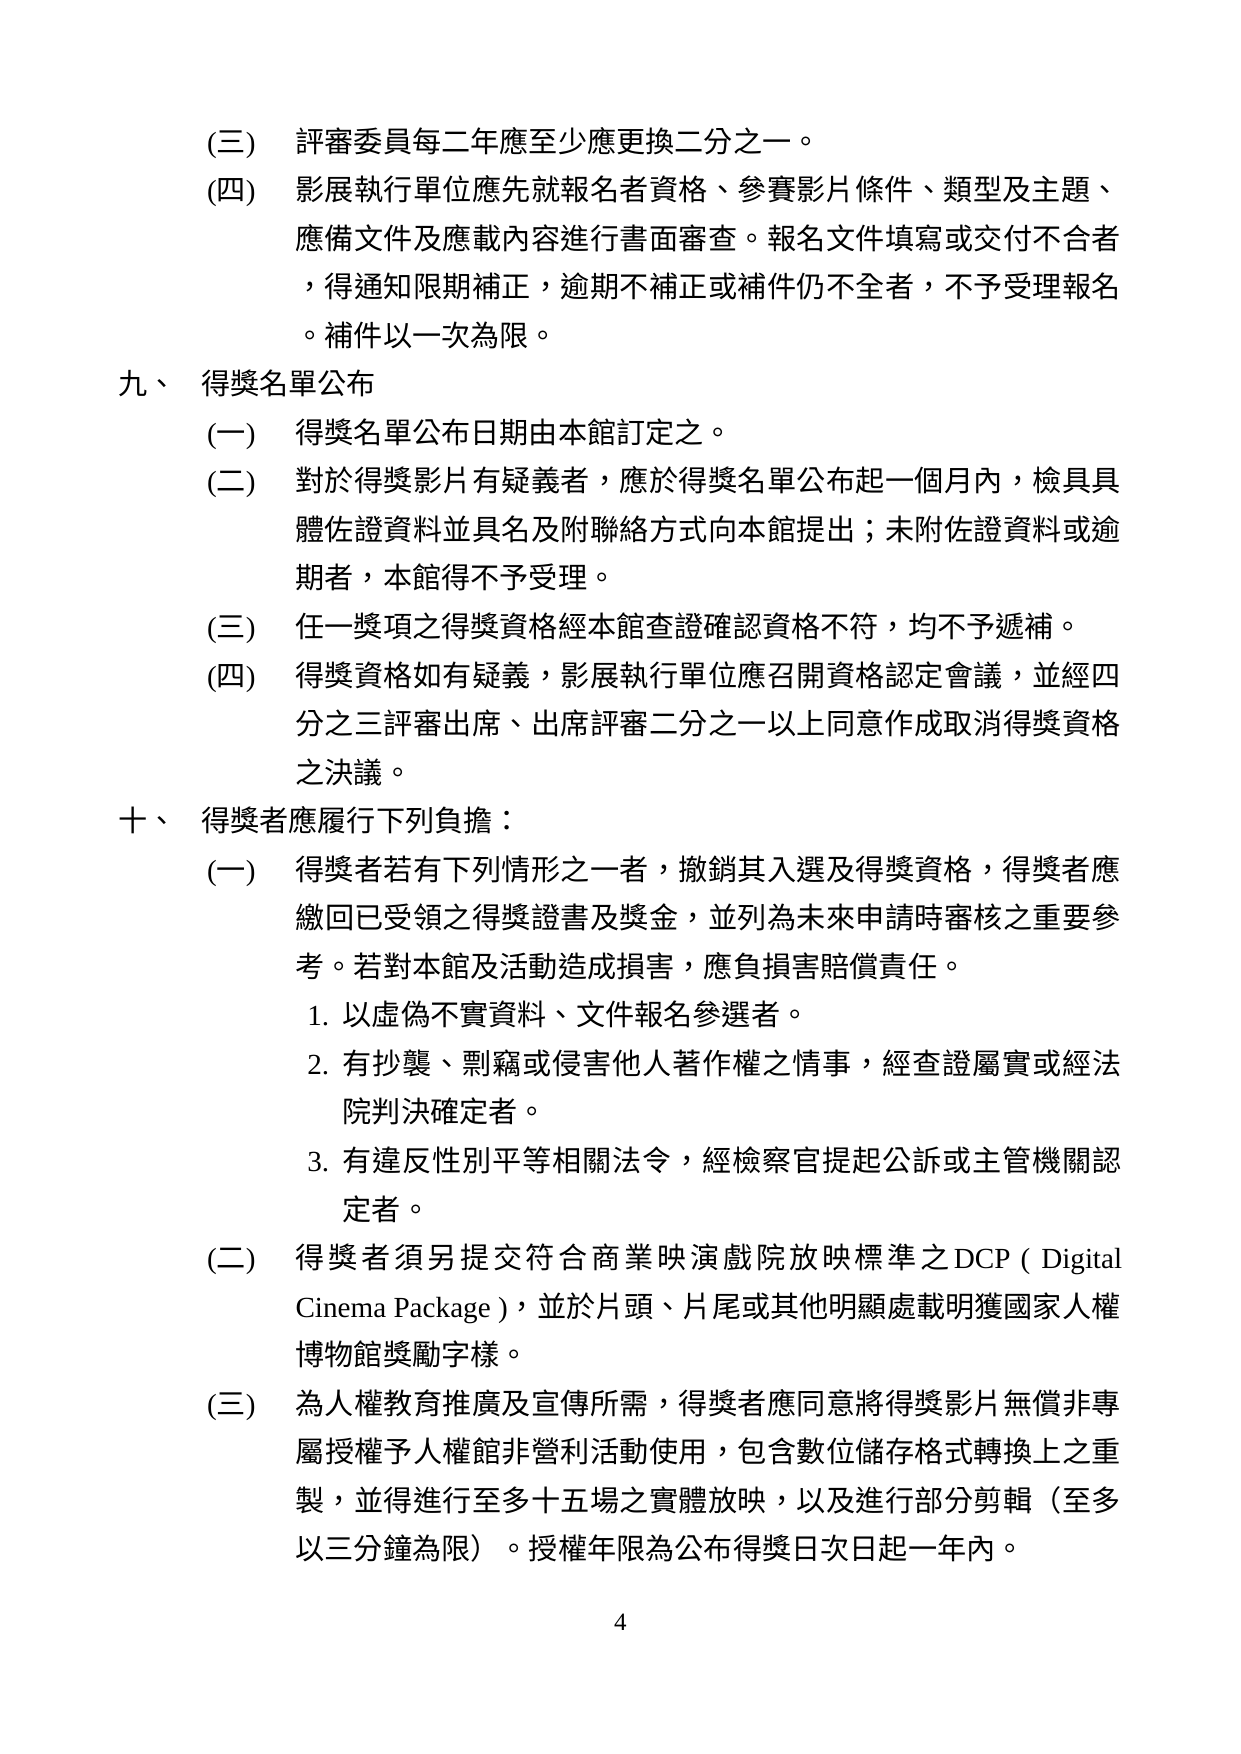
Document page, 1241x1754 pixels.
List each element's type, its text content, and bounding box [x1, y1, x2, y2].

list 有抄襲、剽竊或侵害他人著作權之情事，經查證屬實或經法院判決確定者。 [307, 1040, 1122, 1131]
list 對於得獎影片有疑義者，應於得獎名單公布起一個月內，檢具具體佐證資料並具名及附聯絡方式向本館提出；未附佐證資料或逾期者，本館得不予受理。 [207, 458, 1122, 597]
list 得獎資格如有疑義，影展執行單位應召開資格認定會議，並經四分之三評審出席、出席評審二分之一以上同意作成取消得獎資格之決議。 [207, 652, 1122, 791]
list 影展執行單位應先就報名者資格、參賽影片條件、類型及主題、應備文件及應載內容進行書面審查。報名文件填寫或交付不合者，得通知限期補正，逾期不補正或補件仍不全者，不予受理報名。補件以一次為限。 [207, 167, 1122, 354]
list 得獎者若有下列情形之一者，撤銷其入選及得獎資格，得獎者應繳回已受領之得獎證書及獎金，並列為未來申請時審核之重要參考。若對本館及活動造成損害，應負損害賠償責任。 [207, 846, 1122, 986]
list 得獎者應履行下列負擔： [118, 798, 1122, 840]
list 為人權教育推廣及宣傳所需，得獎者應同意將得獎影片無償非專屬授權予人權館非營利活動使用，包含數位儲存格式轉換上之重製，並得進行至多十五場之實體放映，以及進行部分剪輯（至多以三分鐘為限）。授權年限為公布得獎日次日起一年內。 [207, 1380, 1122, 1568]
list 得獎名單公布 [118, 361, 1122, 403]
list 任一獎項之得獎資格經本館查證確認資格不符，均不予遞補。 [207, 603, 1122, 646]
list 評審委員每二年應至少應更換二分之一。 [207, 118, 1122, 160]
list 得獎名單公布日期由本館訂定之。 [207, 409, 1122, 452]
list 有違反性別平等相關法令，經檢察官提起公訴或主管機關認定者。 [307, 1137, 1122, 1228]
list 以虛偽不實資料、文件報名參選者。 [307, 992, 1122, 1034]
list 得獎者須另提交符合商業映演戲院放映標準之DCP ( Digital Cinema Package )，並於片頭、片尾或其他明顯處載明獲國家人權博物館獎勵字樣。 [207, 1234, 1122, 1374]
